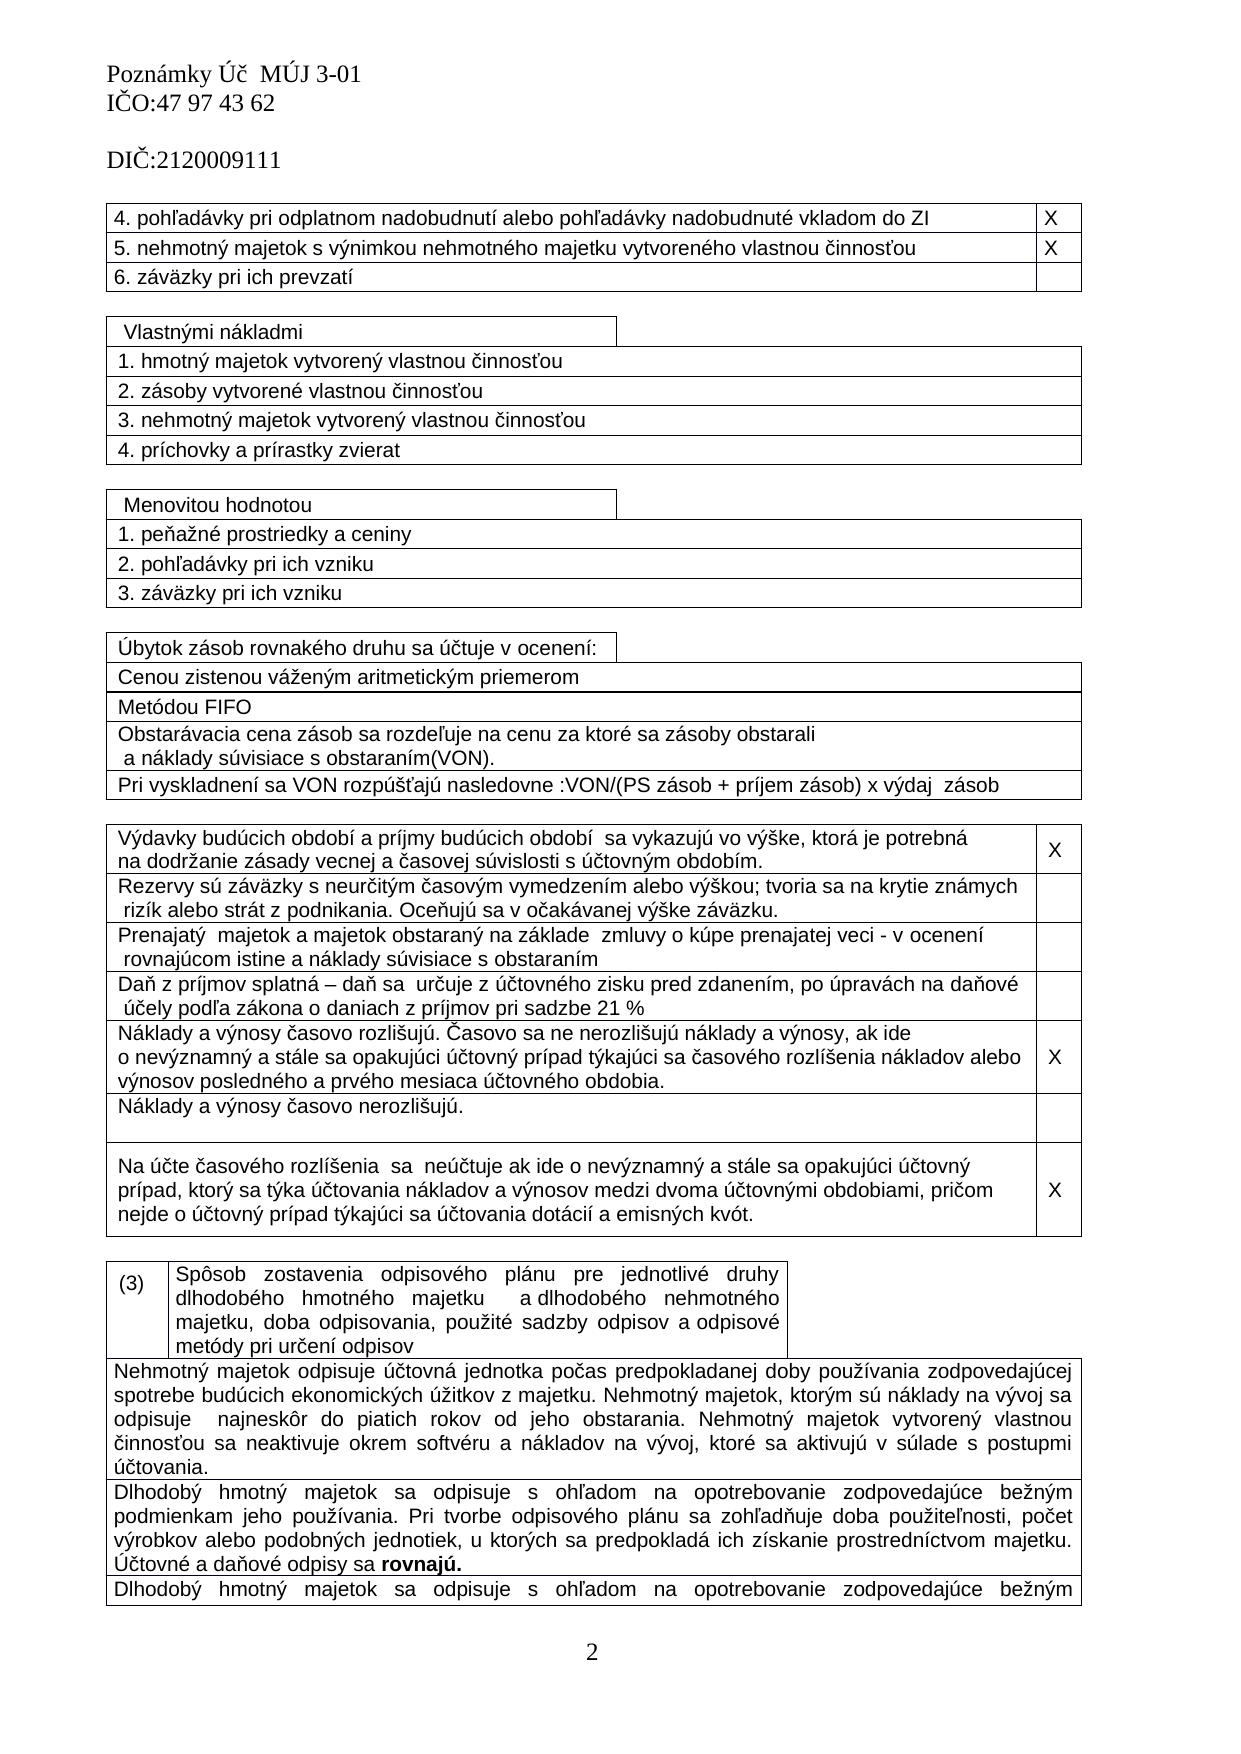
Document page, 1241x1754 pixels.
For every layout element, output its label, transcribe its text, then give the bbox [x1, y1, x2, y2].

table_cell X [1037, 204, 1081, 232]
table_cell [1037, 263, 1081, 291]
table_cell Daň z príjmov splatná – daň sa určuje z účtovného zisku pred zdanením, po úpravách na daňové účely podľa zákona o daniach z príjmov pri sadzbe 21 % [107, 972, 1036, 1020]
table_cell 4. pohľadávky pri odplatnom nadobudnutí alebo pohľadávky nadobudnuté vkladom do ZI [107, 204, 1036, 232]
table_header Menovitou hodnotou [107, 490, 616, 519]
table_cell X [1037, 233, 1081, 262]
table_cell Náklady a výnosy časovo rozlišujú. Časovo sa ne nerozlišujú náklady a výnosy, ak ide o nevýznamný a stále sa opakujúci účtovný prípad týkajúci sa časového rozlíšenia nákladov alebo výnosov posledného a prvého mesiaca účtovného obdobia. [107, 1021, 1036, 1093]
table_cell Obstarávacia cena zásob sa rozdeľuje na cenu za ktoré sa zásoby obstarali a náklady súvisiace s obstaraním(VON). [107, 722, 1081, 770]
table_cell Cenou zistenou váženým aritmetickým priemerom [107, 663, 1081, 691]
table_header Vlastnými nákladmi [107, 317, 616, 346]
table_cell 6. záväzky pri ich prevzatí [107, 263, 1036, 291]
table_cell [1037, 972, 1081, 1020]
table_cell Dlhodobý hmotný majetok sa odpisuje s ohľadom na opotrebovanie zodpovedajúce bežným podmienkam jeho používania. Pri tvorbe odpisového plánu sa zohľadňuje doba použiteľnosti, počet výrobkov alebo podobných jednotiek, u ktorých sa predpokladá ich získanie prostredníctvom majetku. Účtovné a daňové odpisy sa rovnajú. [107, 1480, 1081, 1575]
table_cell Pri vyskladnení sa VON rozpúšťajú nasledovne :VON/(PS zásob + príjem zásob) x výdaj zásob [107, 771, 1081, 799]
table_cell Rezervy sú záväzky s neurčitým časovým vymedzením alebo výškou; tvoria sa na krytie známych rizík alebo strát z podnikania. Oceňujú sa v očakávanej výške záväzku. [107, 874, 1036, 922]
table_cell 1. peňažné prostriedky a ceniny [107, 520, 1081, 548]
table_cell 3. nehmotný majetok vytvorený vlastnou činnosťou [107, 406, 1081, 434]
table_cell 2. pohľadávky pri ich vzniku [107, 549, 1081, 578]
table_cell Nehmotný majetok odpisuje účtovná jednotka počas predpokladanej doby používania zodpovedajúcej spotrebe budúcich ekonomických úžitkov z majetku. Nehmotný majetok, ktorým sú náklady na vývoj sa odpisuje najneskôr do piatich rokov od jeho obstarania. Nehmotný majetok vytvorený vlastnou činnosťou sa neaktivuje okrem softvéru a nákladov na vývoj, ktoré sa aktivujú v súlade s postupmi účtovania. [107, 1359, 1081, 1478]
table_cell Na účte časového rozlíšenia sa neúčtuje ak ide o nevýznamný a stále sa opakujúci účtovný prípad, ktorý sa týka účtovania nákladov a výnosov medzi dvoma účtovnými obdobiami, pričom nejde o účtovný prípad týkajúci sa účtovania dotácií a emisných kvót. [107, 1143, 1036, 1236]
table_header [107, 1262, 168, 1358]
table_cell [1037, 1094, 1081, 1142]
table_header X [1037, 825, 1081, 873]
table_cell Dlhodobý hmotný majetok sa odpisuje s ohľadom na opotrebovanie zodpovedajúce bežným [107, 1576, 1081, 1605]
table_cell Metódou FIFO [107, 693, 1081, 721]
table_cell 2. zásoby vytvorené vlastnou činnosťou [107, 377, 1081, 405]
table_cell X [1037, 1021, 1081, 1093]
table_cell [1037, 874, 1081, 922]
table_header Výdavky budúcich období a príjmy budúcich období sa vykazujú vo výške, ktorá je potrebná na dodržanie zásady vecnej a časovej súvislosti s účtovným obdobím. [107, 825, 1036, 873]
table_cell Náklady a výnosy časovo nerozlišujú. [107, 1094, 1036, 1142]
table_cell X [1037, 1143, 1081, 1236]
table_header Spôsob zostavenia odpisového plánu pre jednotlivé druhy dlhodobého hmotného majetku a dlhodobého nehmotného majetku, doba odpisovania, použité sadzby odpisov a odpisové metódy pri určení odpisov [169, 1262, 787, 1358]
table_cell 5. nehmotný majetok s výnimkou nehmotného majetku vytvoreného vlastnou činnosťou [107, 233, 1036, 262]
table_cell 4. príchovky a prírastky zvierat [107, 436, 1081, 464]
table_cell 1. hmotný majetok vytvorený vlastnou činnosťou [107, 347, 1081, 376]
table_cell 3. záväzky pri ich vzniku [107, 579, 1081, 607]
table_header Úbytok zásob rovnakého druhu sa účtuje v ocenení: [107, 633, 616, 662]
table_cell [1037, 923, 1081, 971]
table_cell Prenajatý majetok a majetok obstaraný na základe zmluvy o kúpe prenajatej veci - v ocenení rovnajúcom istine a náklady súvisiace s obstaraním [107, 923, 1036, 971]
